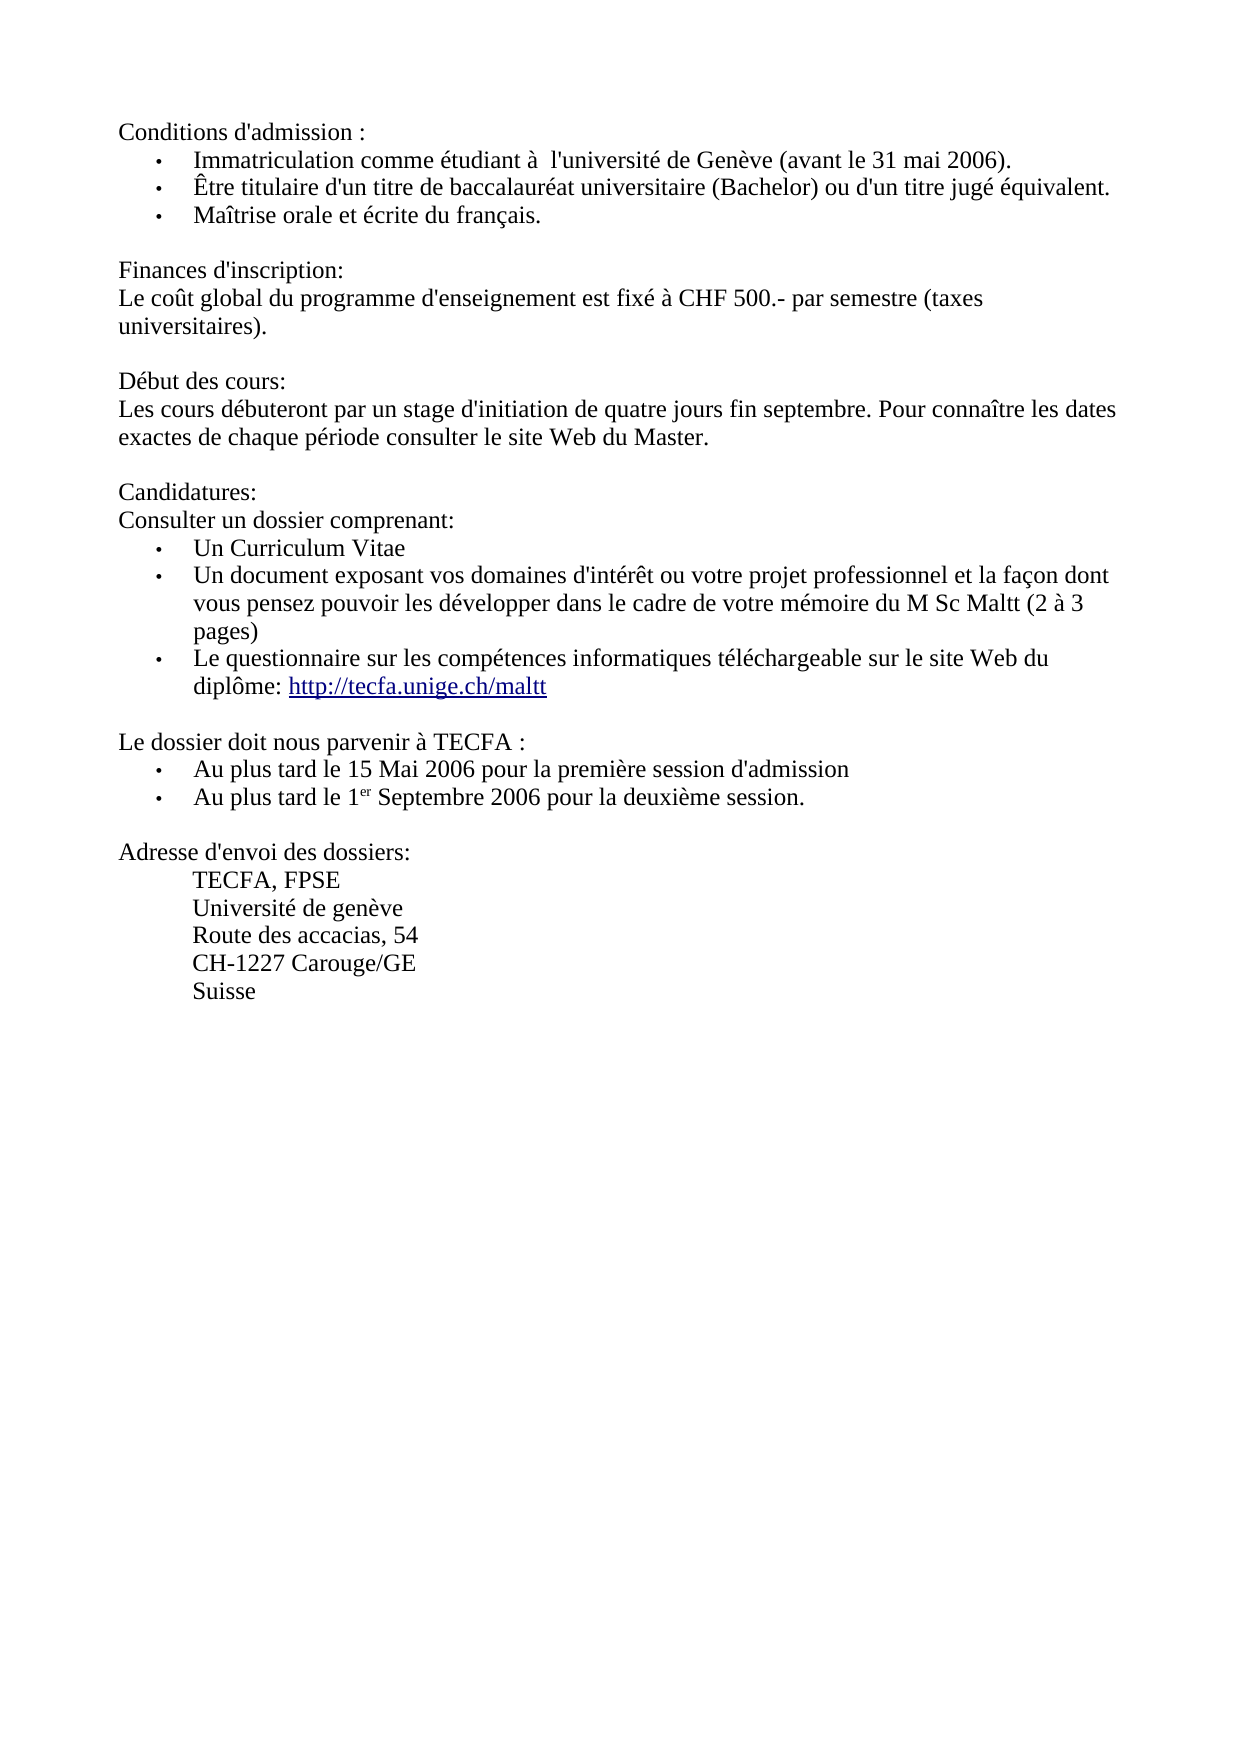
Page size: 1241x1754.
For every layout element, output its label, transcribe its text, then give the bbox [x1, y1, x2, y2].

text Suisse [192, 977, 1122, 1005]
list Un document exposant vos domaines d'intérêt ou votre projet professionnel et la façon dont vous pensez pouvoir les développer dans le cadre de votre mémoire du M Sc Maltt (2 à 3 pages) [156, 561, 1122, 644]
text Candidatures: [118, 478, 1122, 506]
list Au plus tard le 15 Mai 2006 pour la première session d'admission [156, 755, 1122, 783]
list Au plus tard le 1er Septembre 2006 pour la deuxième session. [156, 783, 1122, 811]
text Adresse d'envoi des dossiers: [118, 838, 1122, 866]
text Début des cours: [118, 367, 1122, 395]
text Université de genève [192, 894, 1122, 922]
text TECFA, FPSE [192, 866, 1122, 894]
text Les cours débuteront par un stage d'initiation de quatre jours fin septembre. Pour connaître les dates exactes de chaque période consulter le site Web du Master. [118, 395, 1122, 451]
list Maîtrise orale et écrite du français. [156, 201, 1122, 229]
text Route des accacias, 54 [192, 922, 1122, 949]
text Consulter un dossier comprenant: [118, 506, 1122, 534]
list Immatriculation comme étudiant à l'université de Genève (avant le 31 mai 2006). [156, 146, 1122, 173]
text CH-1227 Carouge/GE [192, 949, 1122, 977]
text Le dossier doit nous parvenir à TECFA : [118, 728, 1122, 755]
text Conditions d'admission : [118, 118, 1122, 146]
list Le questionnaire sur les compétences informatiques téléchargeable sur le site Web du diplôme: http://tecfa.unige.ch/maltt [156, 644, 1122, 700]
list Être titulaire d'un titre de baccalauréat universitaire (Bachelor) ou d'un titre jugé équivalent. [156, 173, 1122, 201]
text Le coût global du programme d'enseignement est fixé à CHF 500.- par semestre (taxes universitaires). [118, 284, 1122, 340]
list Un Curriculum Vitae [156, 534, 1122, 561]
text Finances d'inscription: [118, 257, 1122, 284]
